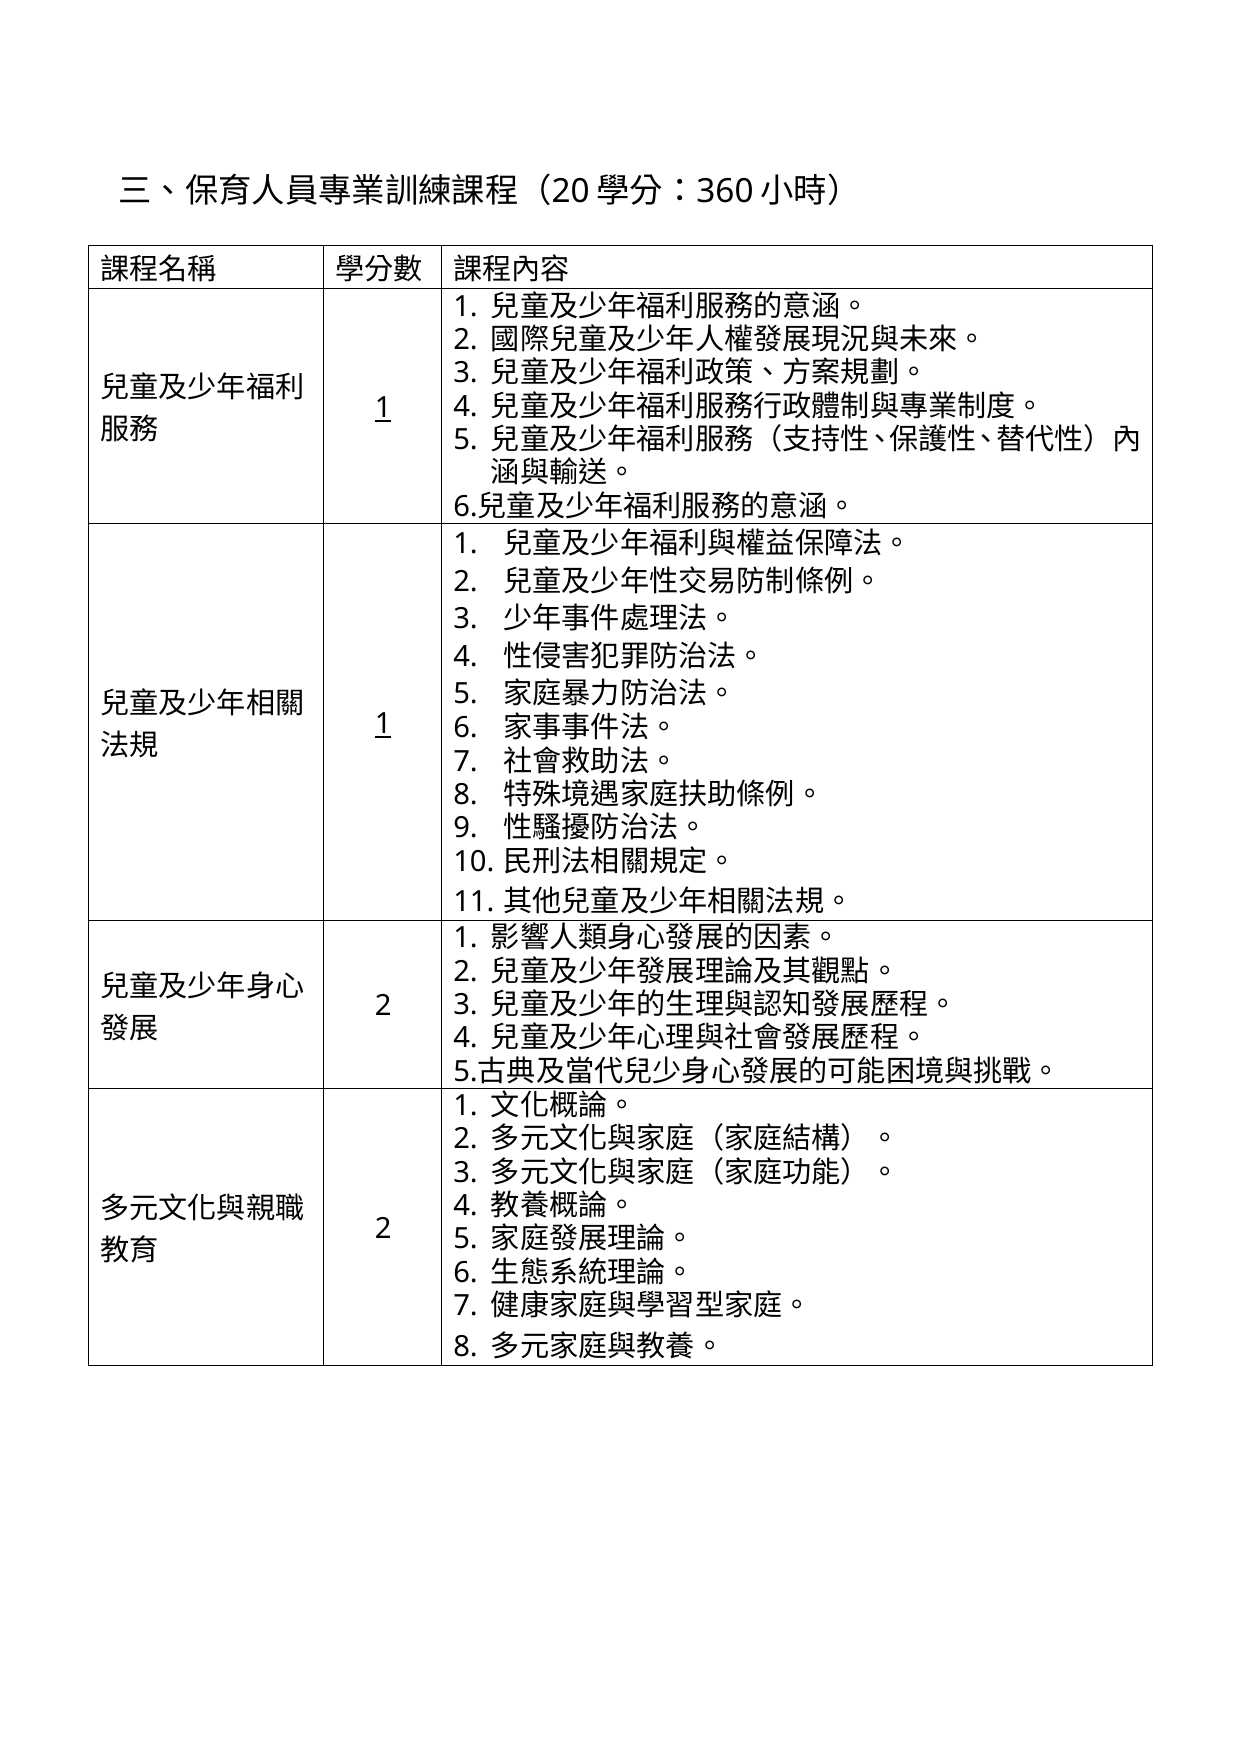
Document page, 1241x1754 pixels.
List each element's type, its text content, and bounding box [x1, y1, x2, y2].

table_cell 兒童及少年相關法規 [89, 524, 323, 920]
table_cell 文化概論。 多元文化與家庭（家庭結構）。 多元文化與家庭（家庭功能）。 教養概論。 家庭發展理論。 生態系統理論。 健康家庭與學習型家庭。 多元家庭與教養。 [442, 1089, 1152, 1365]
table_cell 兒童及少年福利服務 [89, 289, 323, 523]
table_cell 2 [324, 921, 441, 1088]
table_cell 1 [324, 524, 441, 920]
table_header 課程名稱 [89, 246, 323, 288]
table_cell 影響人類身心發展的因素。 兒童及少年發展理論及其觀點。 兒童及少年的生理與認知發展歷程。 兒童及少年心理與社會發展歷程。 5.古典及當代兒少身心發展的可能困境與挑戰。 [442, 921, 1152, 1088]
table_cell 兒童及少年福利服務的意涵。 國際兒童及少年人權發展現況與未來。 兒童及少年福利政策、方案規劃。 兒童及少年福利服務行政體制與專業制度。 兒童及少年福利服務（支持性、保護性、替代性）內涵與輸送。 6.兒童及少年福利服務的意涵。 [442, 289, 1152, 523]
table_cell 多元文化與親職教育 [89, 1089, 323, 1365]
table_cell 1 [324, 289, 441, 523]
table_cell 兒童及少年福利與權益保障法。 兒童及少年性交易防制條例。 少年事件處理法。 性侵害犯罪防治法。 家庭暴力防治法。 家事事件法。 社會救助法。 特殊境遇家庭扶助條例。 性騷擾防治法。 民刑法相關規定。 其他兒童及少年相關法規。 [442, 524, 1152, 920]
table_header 課程內容 [442, 246, 1152, 288]
table_cell 2 [324, 1089, 441, 1365]
table_cell 兒童及少年身心發展 [89, 921, 323, 1088]
text 三、保育人員專業訓練課程（20學分：360小時） [89, 174, 1152, 209]
table_header 學分數 [324, 246, 441, 288]
